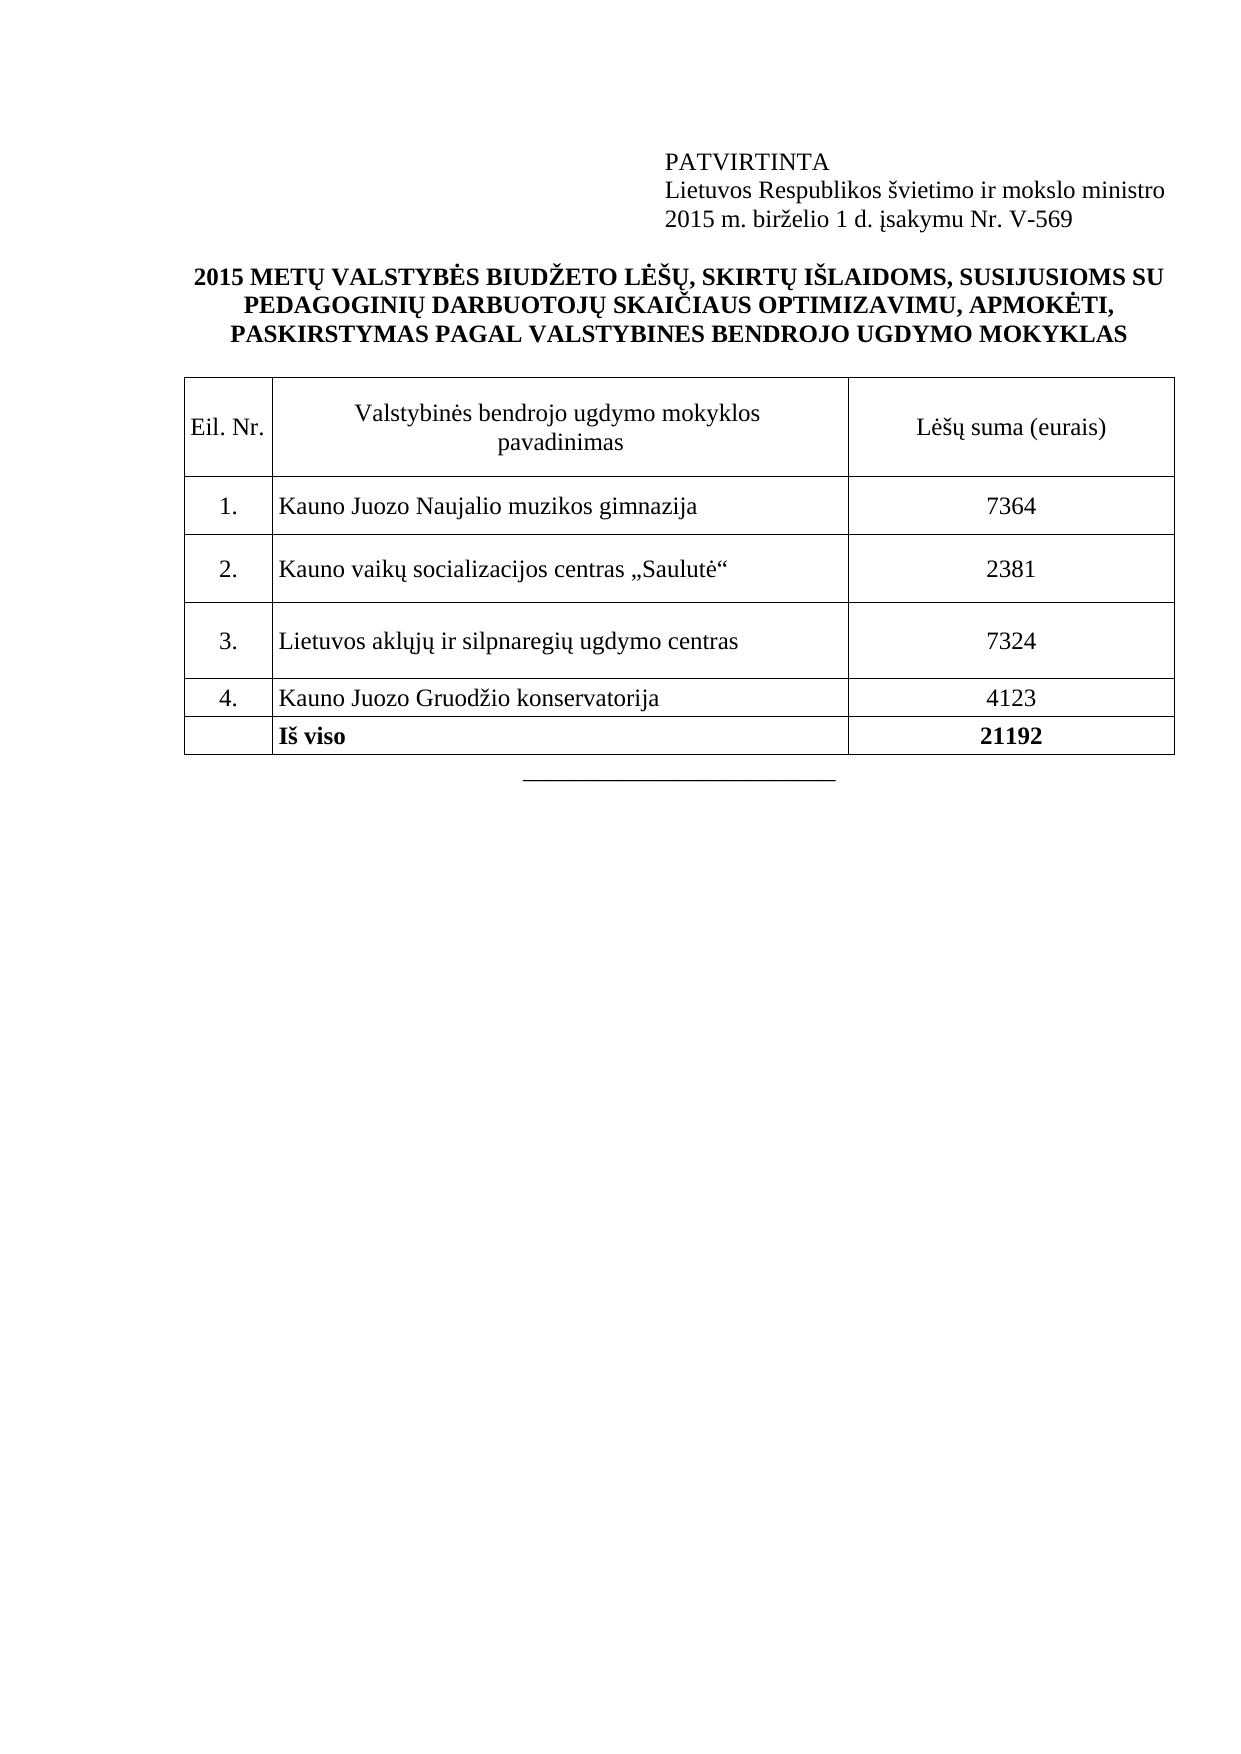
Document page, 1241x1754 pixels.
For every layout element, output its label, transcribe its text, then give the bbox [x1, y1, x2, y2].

table_cell [185, 717, 272, 754]
text PATVIRTINTA [664, 147, 1181, 176]
text 2015 METŲ VALSTYBĖS BIUDŽETO LĖŠŲ, SKIRTŲ IŠLAIDOMS, SUSIJUSIOMS SU PEDAGOGINIŲ DARBUOTOJŲ SKAIČIAUS OPTIMIZAVIMU, APMOKĖTI, PASKIRSTYMAS PAGAL VALSTYBINES BENDROJO UGDYMO MOKYKLAS [177, 262, 1181, 348]
table_cell 3. [185, 603, 272, 678]
table_cell 21192 [849, 717, 1174, 754]
table_cell Lietuvos aklųjų ir silpnaregių ugdymo centras [273, 603, 848, 678]
table_cell Iš viso [273, 717, 848, 754]
table_header Valstybinės bendrojo ugdymo mokyklos pavadinimas [273, 378, 848, 476]
table_cell Kauno Juozo Naujalio muzikos gimnazija [273, 477, 848, 534]
table_cell 2. [185, 535, 272, 602]
table_cell 4123 [849, 679, 1174, 716]
table_cell 1. [185, 477, 272, 534]
text _________________________ [177, 755, 1181, 784]
table_cell 2381 [849, 535, 1174, 602]
table_cell 4. [185, 679, 272, 716]
table_header Eil. Nr. [185, 378, 272, 476]
table_header Lėšų suma (eurais) [849, 378, 1174, 476]
table_cell 7324 [849, 603, 1174, 678]
table_cell 7364 [849, 477, 1174, 534]
text Lietuvos Respublikos švietimo ir mokslo ministro [664, 176, 1181, 204]
text 2015 m. birželio 1 d. įsakymu Nr. V-569 [664, 204, 1181, 233]
table_cell Kauno Juozo Gruodžio konservatorija [273, 679, 848, 716]
table_cell Kauno vaikų socializacijos centras „Saulutė“ [273, 535, 848, 602]
